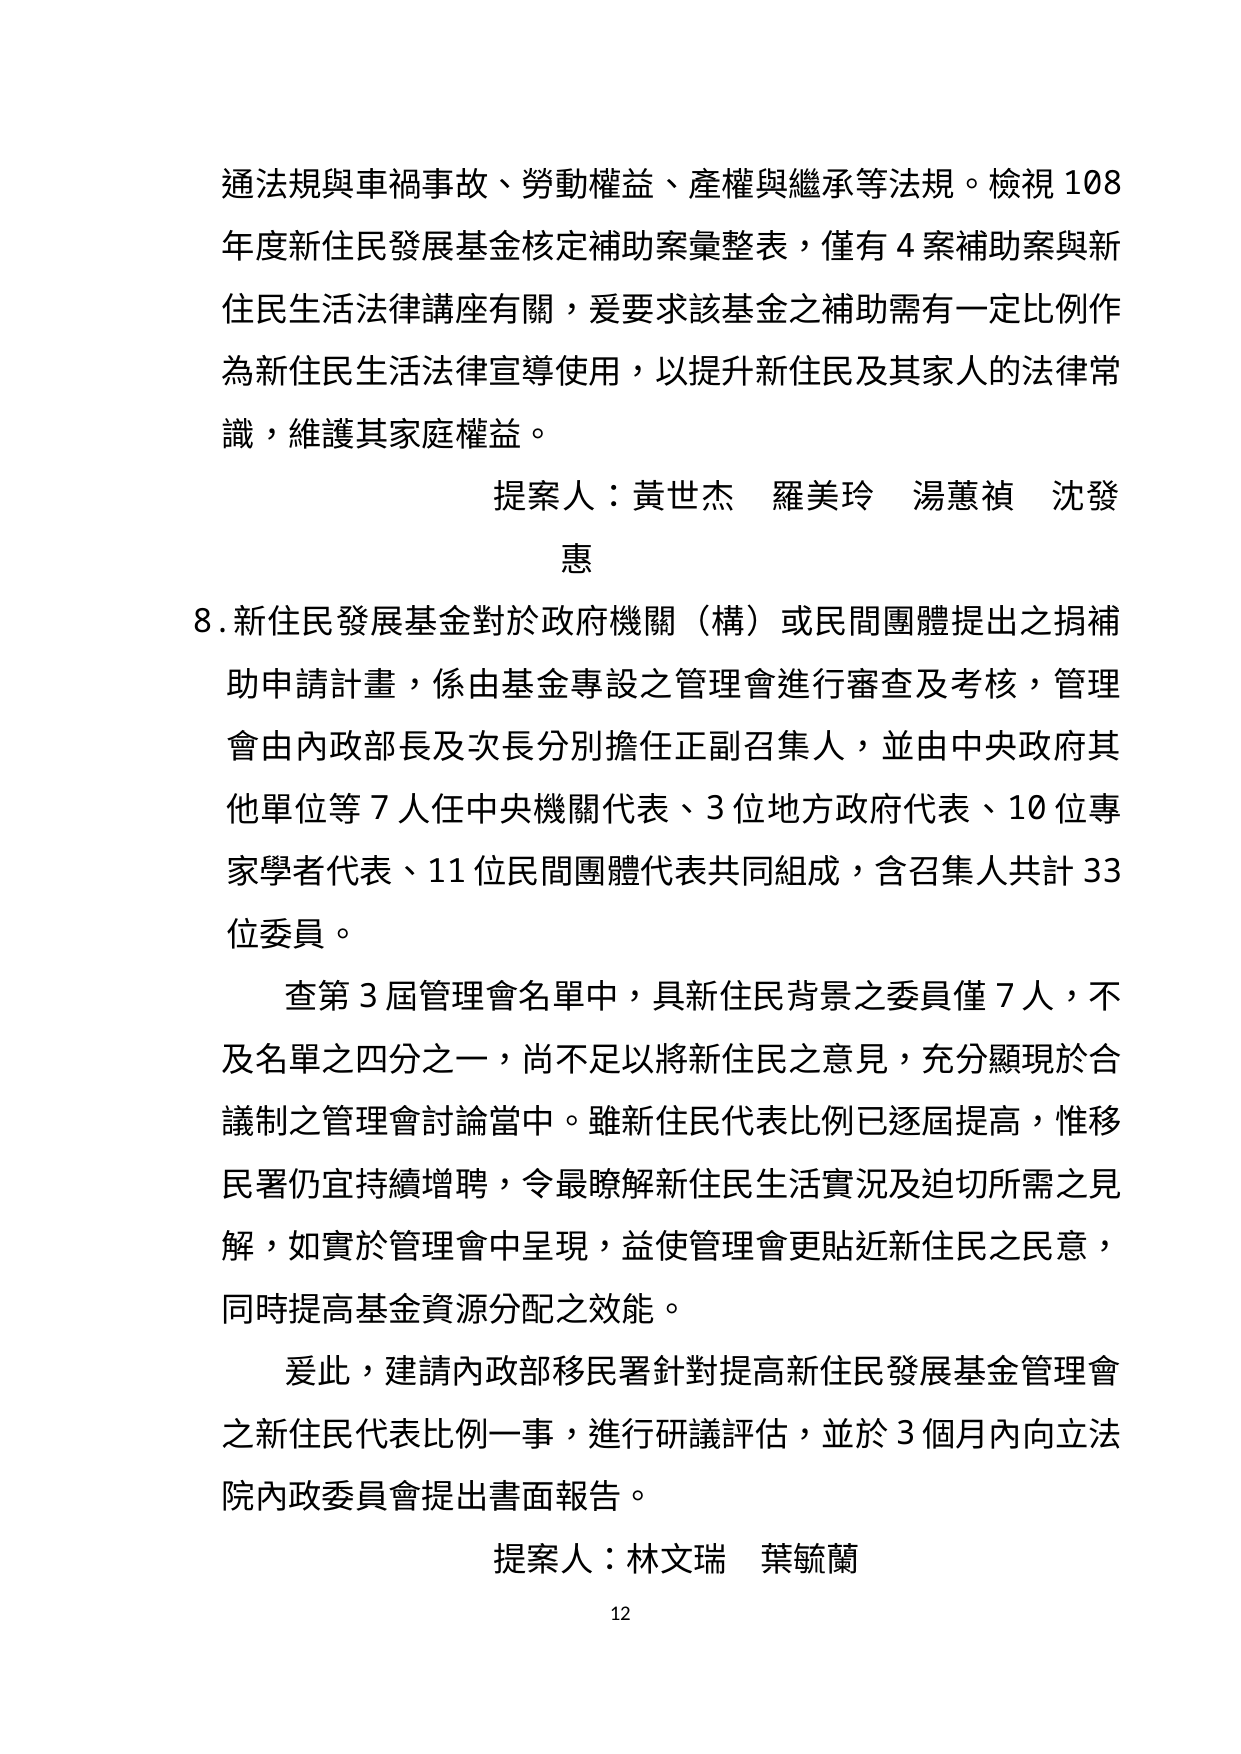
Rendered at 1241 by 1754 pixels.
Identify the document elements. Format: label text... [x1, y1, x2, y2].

text 提案人：林文瑞 葉毓蘭 [493, 1515, 1122, 1578]
text 8.新住民發展基金對於政府機關（構）或民間團體提出之捐補助申請計畫，係由基金專設之管理會進行審查及考核，管理會由內政部長及次長分別擔任正副召集人，並由中央政府其他單位等7人任中央機關代表、3位地方政府代表、10位專家學者代表、11位民間團體代表共同組成，含召集人共計33位委員。 [192, 578, 1122, 953]
text 通法規與車禍事故、勞動權益、產權與繼承等法規。檢視108年度新住民發展基金核定補助案彙整表，僅有4案補助案與新住民生活法律講座有關，爰要求該基金之補助需有一定比例作為新住民生活法律宣導使用，以提升新住民及其家人的法律常識，維護其家庭權益。 [221, 140, 1122, 453]
text 提案人：黃世杰 羅美玲 湯蕙禎 沈發惠 [493, 453, 1122, 578]
text 查第3屆管理會名單中，具新住民背景之委員僅7人，不及名單之四分之一，尚不足以將新住民之意見，充分顯現於合議制之管理會討論當中。雖新住民代表比例已逐屆提高，惟移民署仍宜持續增聘，令最瞭解新住民生活實況及迫切所需之見解，如實於管理會中呈現，益使管理會更貼近新住民之民意，同時提高基金資源分配之效能。 [221, 953, 1122, 1328]
text 爰此，建請內政部移民署針對提高新住民發展基金管理會之新住民代表比例一事，進行研議評估，並於3個月內向立法院內政委員會提出書面報告。 [221, 1328, 1122, 1515]
